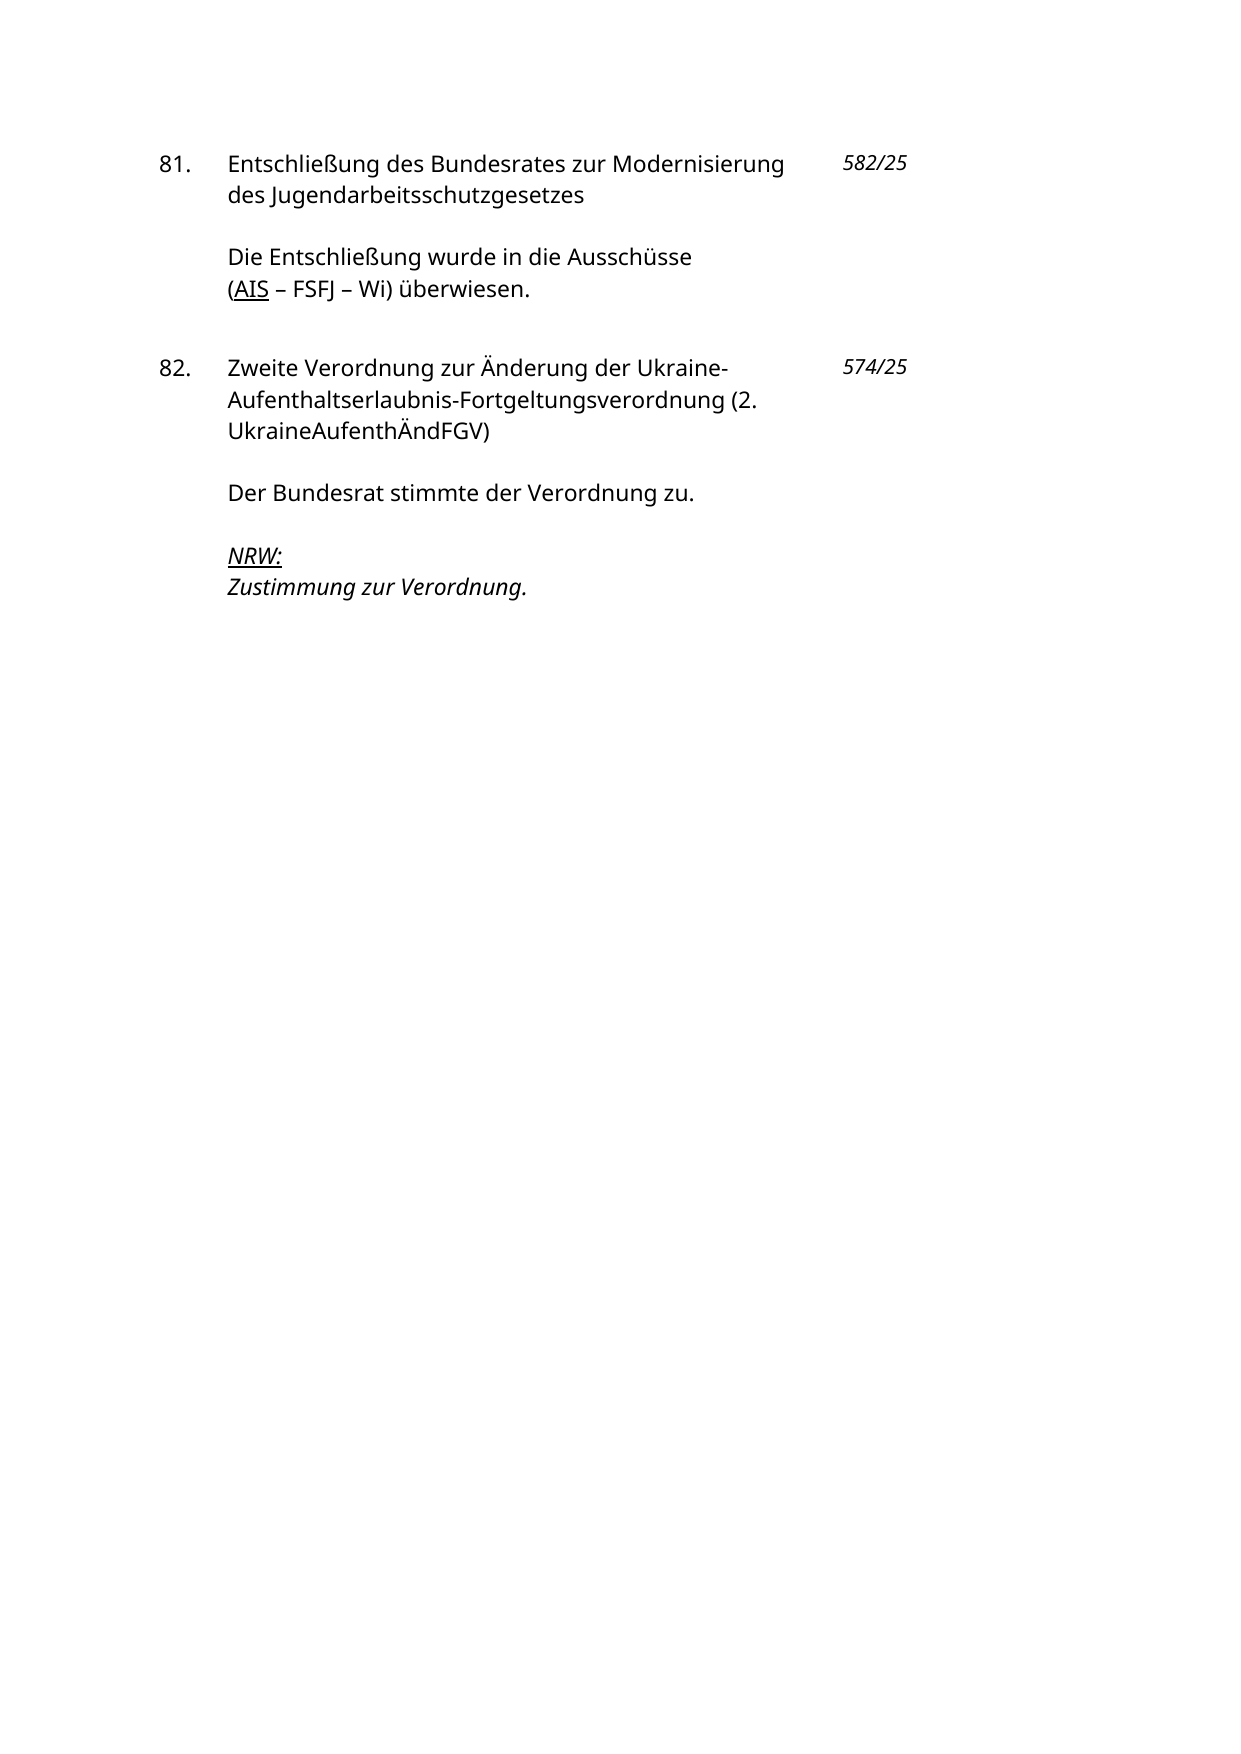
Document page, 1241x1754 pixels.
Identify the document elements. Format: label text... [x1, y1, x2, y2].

table_cell 582/25 [831, 148, 970, 352]
table_cell Zweite Verordnung zur Änderung der Ukraine-Aufenthaltserlaubnis-Fortgeltungsverordnung (2. UkraineAufenthÄndFGV) Der Bundesrat stimmte der Verordnung zu. NRW: Zustimmung zur Verordnung. [216, 352, 831, 651]
table_cell 81. [148, 148, 216, 352]
table_cell 574/25 [831, 352, 970, 651]
table_cell Entschließung des Bundesrates zur Modernisierung des Jugendarbeitsschutzgesetzes Die Entschließung wurde in die Ausschüsse (AIS – FSFJ – Wi) überwiesen. [216, 148, 831, 352]
table_cell 82. [148, 352, 216, 651]
